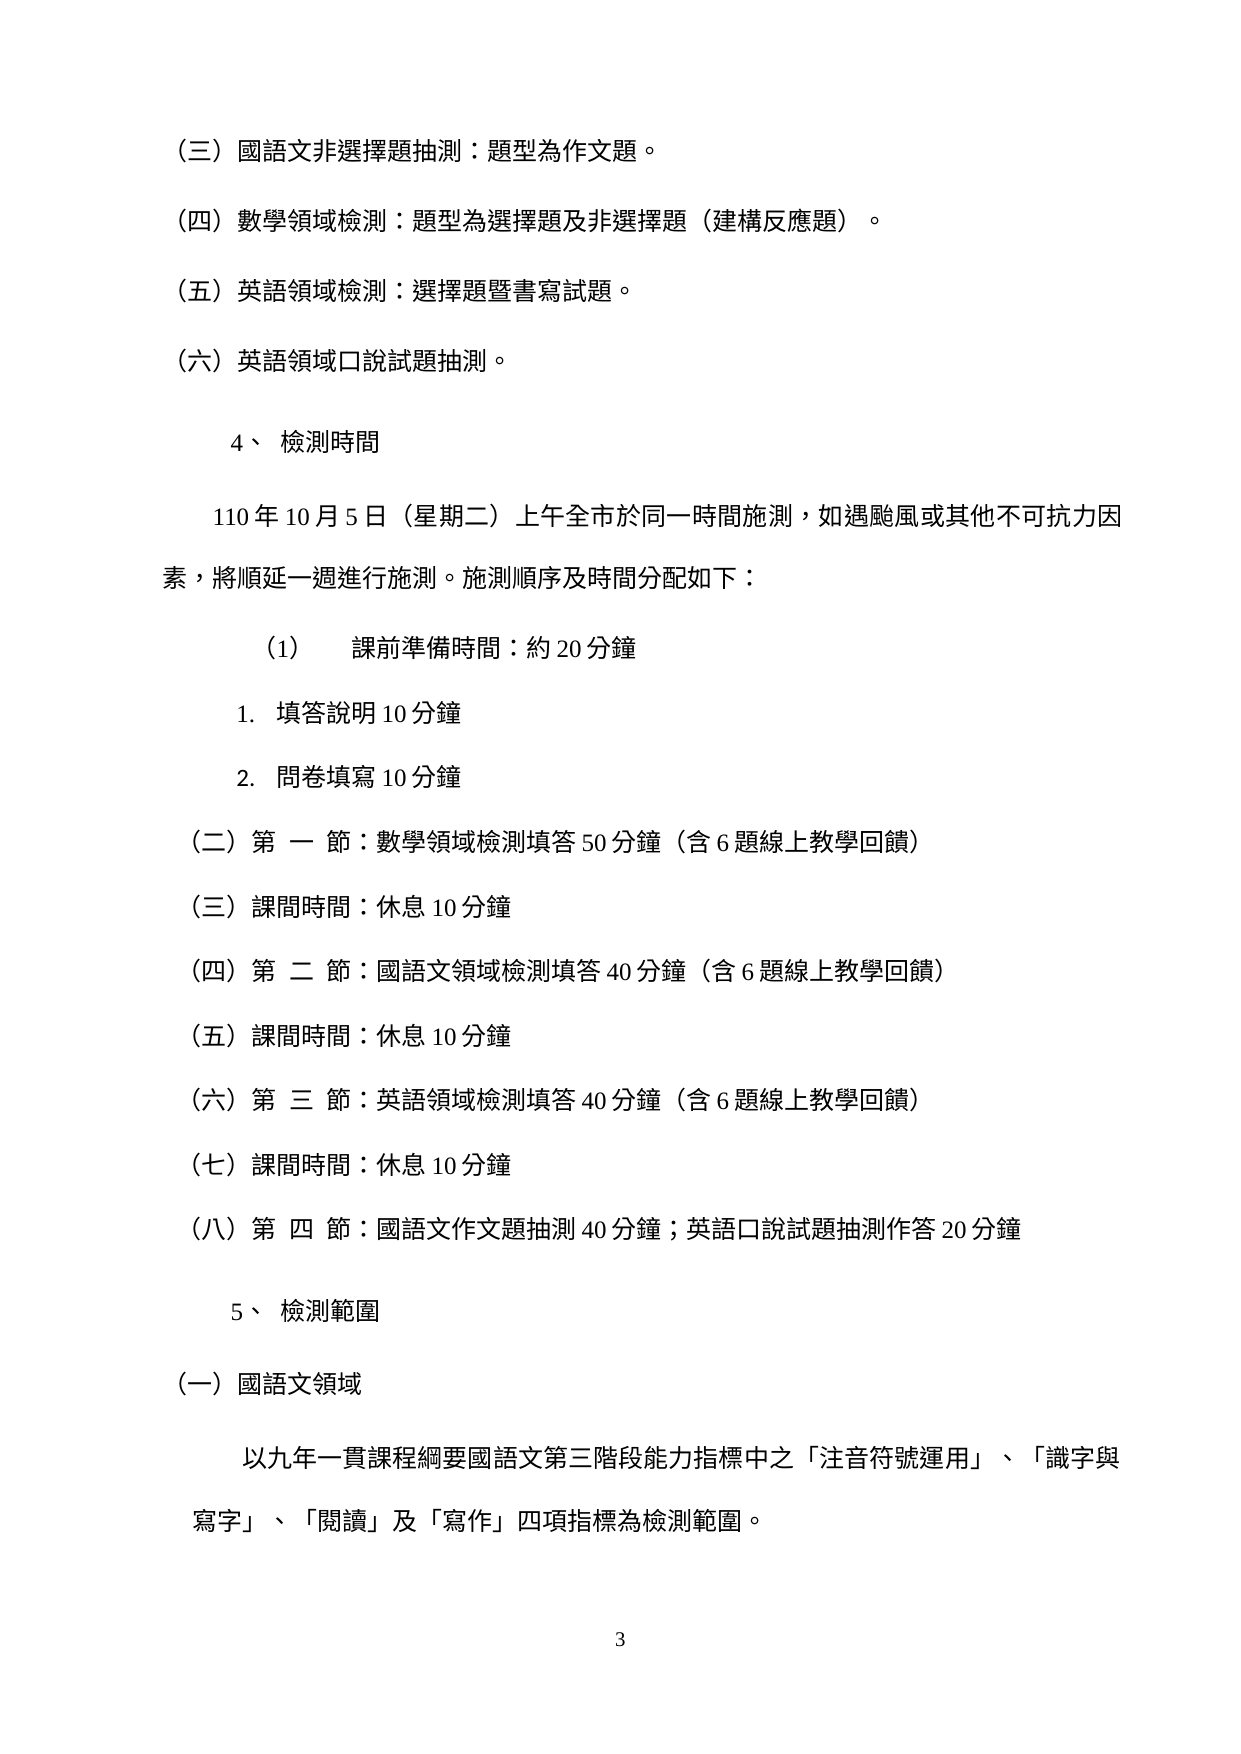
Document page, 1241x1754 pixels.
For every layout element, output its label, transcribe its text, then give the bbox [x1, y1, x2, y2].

list 填答說明10分鐘 [236, 670, 1122, 732]
text （五）課間時間：休息10分鐘 [176, 993, 1122, 1055]
text 以九年一貫課程綱要國語文第三階段能力指標中之「注音符號運用」、「識字與寫字」、「閱讀」及「寫作」四項指標為檢測範圍。 [192, 1415, 1122, 1540]
text （四）第 二 節：國語文領域檢測填答40分鐘（含6題線上教學回饋） [176, 928, 1122, 991]
text （三）課間時間：休息10分鐘 [176, 863, 1122, 926]
text （七）課間時間：休息10分鐘 [176, 1122, 1122, 1184]
list 檢測時間 [230, 399, 1122, 461]
text （二）第 一 節：數學領域檢測填答50分鐘（含6題線上教學回饋） [176, 799, 1122, 861]
text （六）第 三 節：英語領域檢測填答40分鐘（含6題線上教學回饋） [176, 1057, 1122, 1120]
list 課前準備時間：約20分鐘 [251, 605, 1122, 668]
text （六）英語領域口說試題抽測。 [162, 318, 1122, 380]
text （五）英語領域檢測：選擇題暨書寫試題。 [162, 248, 1122, 310]
text （三）國語文非選擇題抽測：題型為作文題。 [162, 108, 1122, 170]
list 檢測範圍 [230, 1268, 1122, 1330]
text （一）國語文領域 [162, 1341, 1122, 1404]
text 110年10月5日（星期二）上午全市於同一時間施測，如遇颱風或其他不可抗力因素，將順延一週進行施測。施測順序及時間分配如下： [162, 473, 1122, 598]
text （四）數學領域檢測：題型為選擇題及非選擇題（建構反應題）。 [162, 178, 1122, 240]
list 問卷填寫10分鐘 [236, 734, 1122, 797]
text （八）第 四 節：國語文作文題抽測40分鐘；英語口說試題抽測作答20分鐘 [176, 1186, 1122, 1249]
